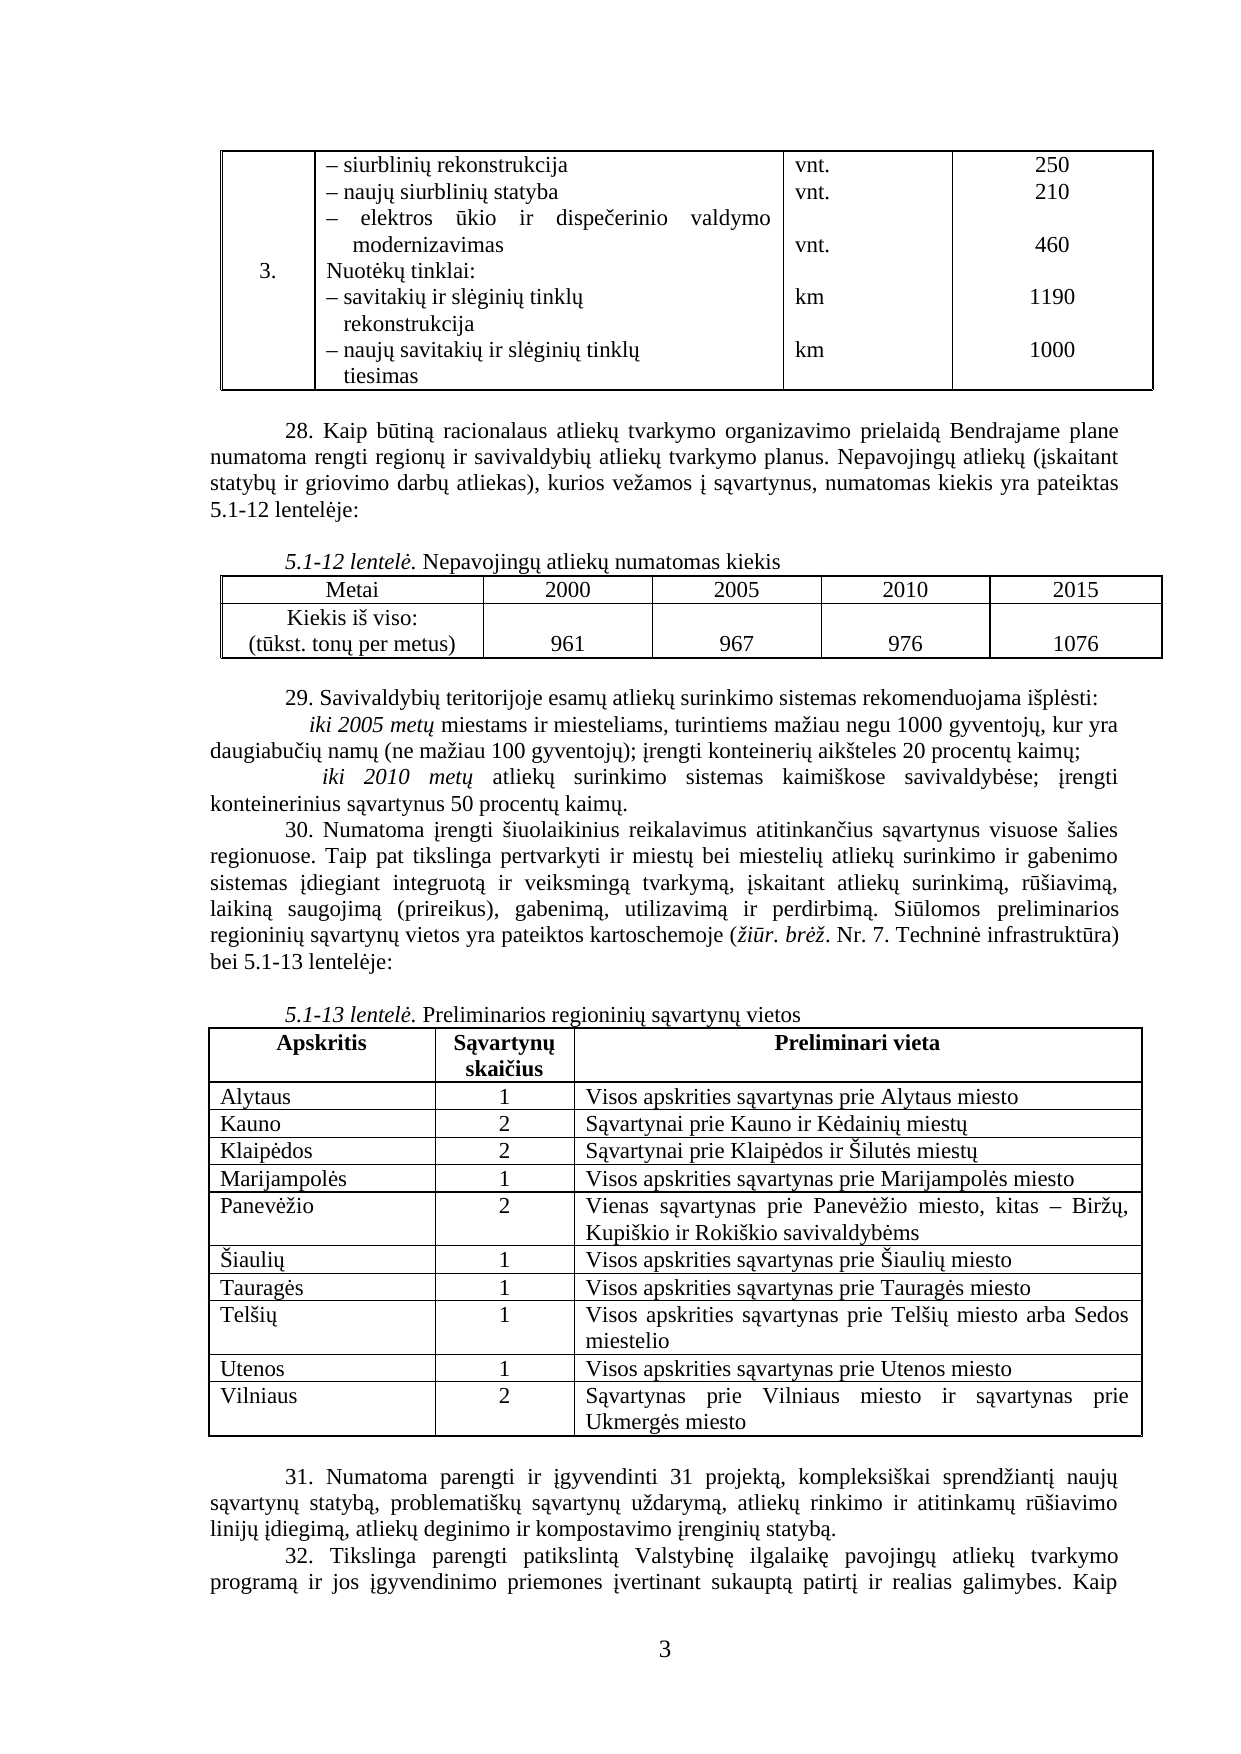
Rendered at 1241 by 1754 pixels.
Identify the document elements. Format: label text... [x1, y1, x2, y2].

table_header 2000 [484, 577, 652, 603]
table_cell 1 [436, 1246, 574, 1272]
text 5.1-13 lentelė. Preliminarios regioninių sąvartynų vietos [210, 1001, 1119, 1027]
table_cell Marijampolės [210, 1165, 435, 1191]
table_cell Tauragės [210, 1274, 435, 1300]
table_cell Alytaus [210, 1083, 435, 1109]
text 30. Numatoma įrengti šiuolaikinius reikalavimus atitinkančius sąvartynus visuose šalies regionuose. Taip pat tikslinga pertvarkyti ir miestų bei miestelių atliekų surinkimo ir gabenimo sistemas įdiegiant integruotą ir veiksmingą tvarkymą, įskaitant atliekų surinkimą, rūšiavimą, laikiną saugojimą (prireikus), gabenimą, utilizavimą ir perdirbimą. Siūlomos preliminarios regioninių sąvartynų vietos yra pateiktos kartoschemoje (žiūr. brėž. Nr. 7. Techninė infrastruktūra) bei 5.1-13 lentelėje: [210, 816, 1119, 974]
table_cell 1 [436, 1274, 574, 1300]
text 28. Kaip būtiną racionalaus atliekų tvarkymo organizavimo prielaidą Bendrajame plane numatoma rengti regionų ir savivaldybių atliekų tvarkymo planus. Nepavojingų atliekų (įskaitant statybų ir griovimo darbų atliekas), kurios vežamos į sąvartynus, numatomas kiekis yra pateiktas 5.1-12 lentelėje: [210, 417, 1120, 522]
table_cell 961 [484, 604, 652, 656]
table_cell 1 [436, 1083, 574, 1109]
table_cell Vilniaus [210, 1382, 435, 1435]
text  iki 2010 metų atliekų surinkimo sistemas kaimiškose savivaldybėse; įrengti konteinerinius sąvartynus 50 procentų kaimų. [210, 763, 1119, 816]
table_cell – siurblinių rekonstrukcija – naujų siurblinių statyba – elektros ūkio ir dispečerinio valdymo modernizavimas Nuotėkų tinklai: – savitakių ir slėginių tinklų rekonstrukcija – naujų savitakių ir slėginių tinklų tiesimas [316, 152, 783, 389]
table_header 2015 [991, 577, 1161, 603]
table_header Apskritis [210, 1029, 435, 1081]
table_cell 2 [436, 1138, 574, 1164]
table_cell 976 [822, 604, 989, 656]
table_cell Sąvartynai prie Kauno ir Kėdainių miestų [575, 1110, 1141, 1137]
table_cell 250 210 460 1190 1000 [953, 152, 1152, 389]
table_cell Vienas sąvartynas prie Panevėžio miesto, kitas – Biržų, Kupiškio ir Rokiškio savivaldybėms [575, 1193, 1141, 1245]
table_cell 967 [653, 604, 821, 656]
text 29. Savivaldybių teritorijoje esamų atliekų surinkimo sistemas rekomenduojama išplėsti: [210, 684, 1119, 711]
table_cell vnt. vnt. vnt. km km [784, 152, 952, 389]
table_cell 1 [436, 1165, 574, 1191]
table_cell Visos apskrities sąvartynas prie Alytaus miesto [575, 1083, 1141, 1109]
table_header Preliminari vieta [575, 1029, 1141, 1081]
table_header 2005 [653, 577, 821, 603]
table_header Sąvartynų skaičius [436, 1029, 574, 1081]
table_cell 3. [223, 152, 314, 389]
table_cell Visos apskrities sąvartynas prie Šiaulių miesto [575, 1246, 1141, 1272]
table_cell Šiaulių [210, 1246, 435, 1272]
text 32. Tikslinga parengti patikslintą Valstybinę ilgalaikę pavojingų atliekų tvarkymo programą ir jos įgyvendinimo priemones įvertinant sukauptą patirtį ir realias galimybes. Kaip [210, 1542, 1119, 1594]
table_cell Kiekis iš viso: (tūkst. tonų per metus) [223, 604, 483, 656]
table_cell Sąvartynai prie Klaipėdos ir Šilutės miestų [575, 1138, 1141, 1164]
table_cell Telšių [210, 1301, 435, 1354]
table_cell Visos apskrities sąvartynas prie Marijampolės miesto [575, 1165, 1141, 1191]
table_cell 1 [436, 1355, 574, 1381]
table_cell Visos apskrities sąvartynas prie Utenos miesto [575, 1355, 1141, 1381]
text  iki 2005 metų miestams ir miesteliams, turintiems mažiau negu 1000 gyventojų, kur yra daugiabučių namų (ne mažiau 100 gyventojų); įrengti konteinerių aikšteles 20 procentų kaimų; [210, 711, 1119, 763]
table_cell 1 [436, 1301, 574, 1354]
table_cell Visos apskrities sąvartynas prie Telšių miesto arba Sedos miestelio [575, 1301, 1141, 1354]
table_header 2010 [822, 577, 989, 603]
table_cell Kauno [210, 1110, 435, 1137]
text 31. Numatoma parengti ir įgyvendinti 31 projektą, kompleksiškai sprendžiantį naujų sąvartynų statybą, problematiškų sąvartynų uždarymą, atliekų rinkimo ir atitinkamų rūšiavimo linijų įdiegimą, atliekų deginimo ir kompostavimo įrenginių statybą. [210, 1463, 1119, 1542]
table_cell 2 [436, 1382, 574, 1435]
table_cell Utenos [210, 1355, 435, 1381]
table_cell Panevėžio [210, 1193, 435, 1245]
table_cell 2 [436, 1110, 574, 1137]
table_header Metai [223, 577, 483, 603]
table_cell Sąvartynas prie Vilniaus miesto ir sąvartynas prie Ukmergės miesto [575, 1382, 1141, 1435]
table_cell 2 [436, 1193, 574, 1245]
table_cell Visos apskrities sąvartynas prie Tauragės miesto [575, 1274, 1141, 1300]
text 5.1-12 lentelė. Nepavojingų atliekų numatomas kiekis [210, 548, 1120, 575]
table_cell Klaipėdos [210, 1138, 435, 1164]
table_cell 1076 [991, 604, 1161, 656]
